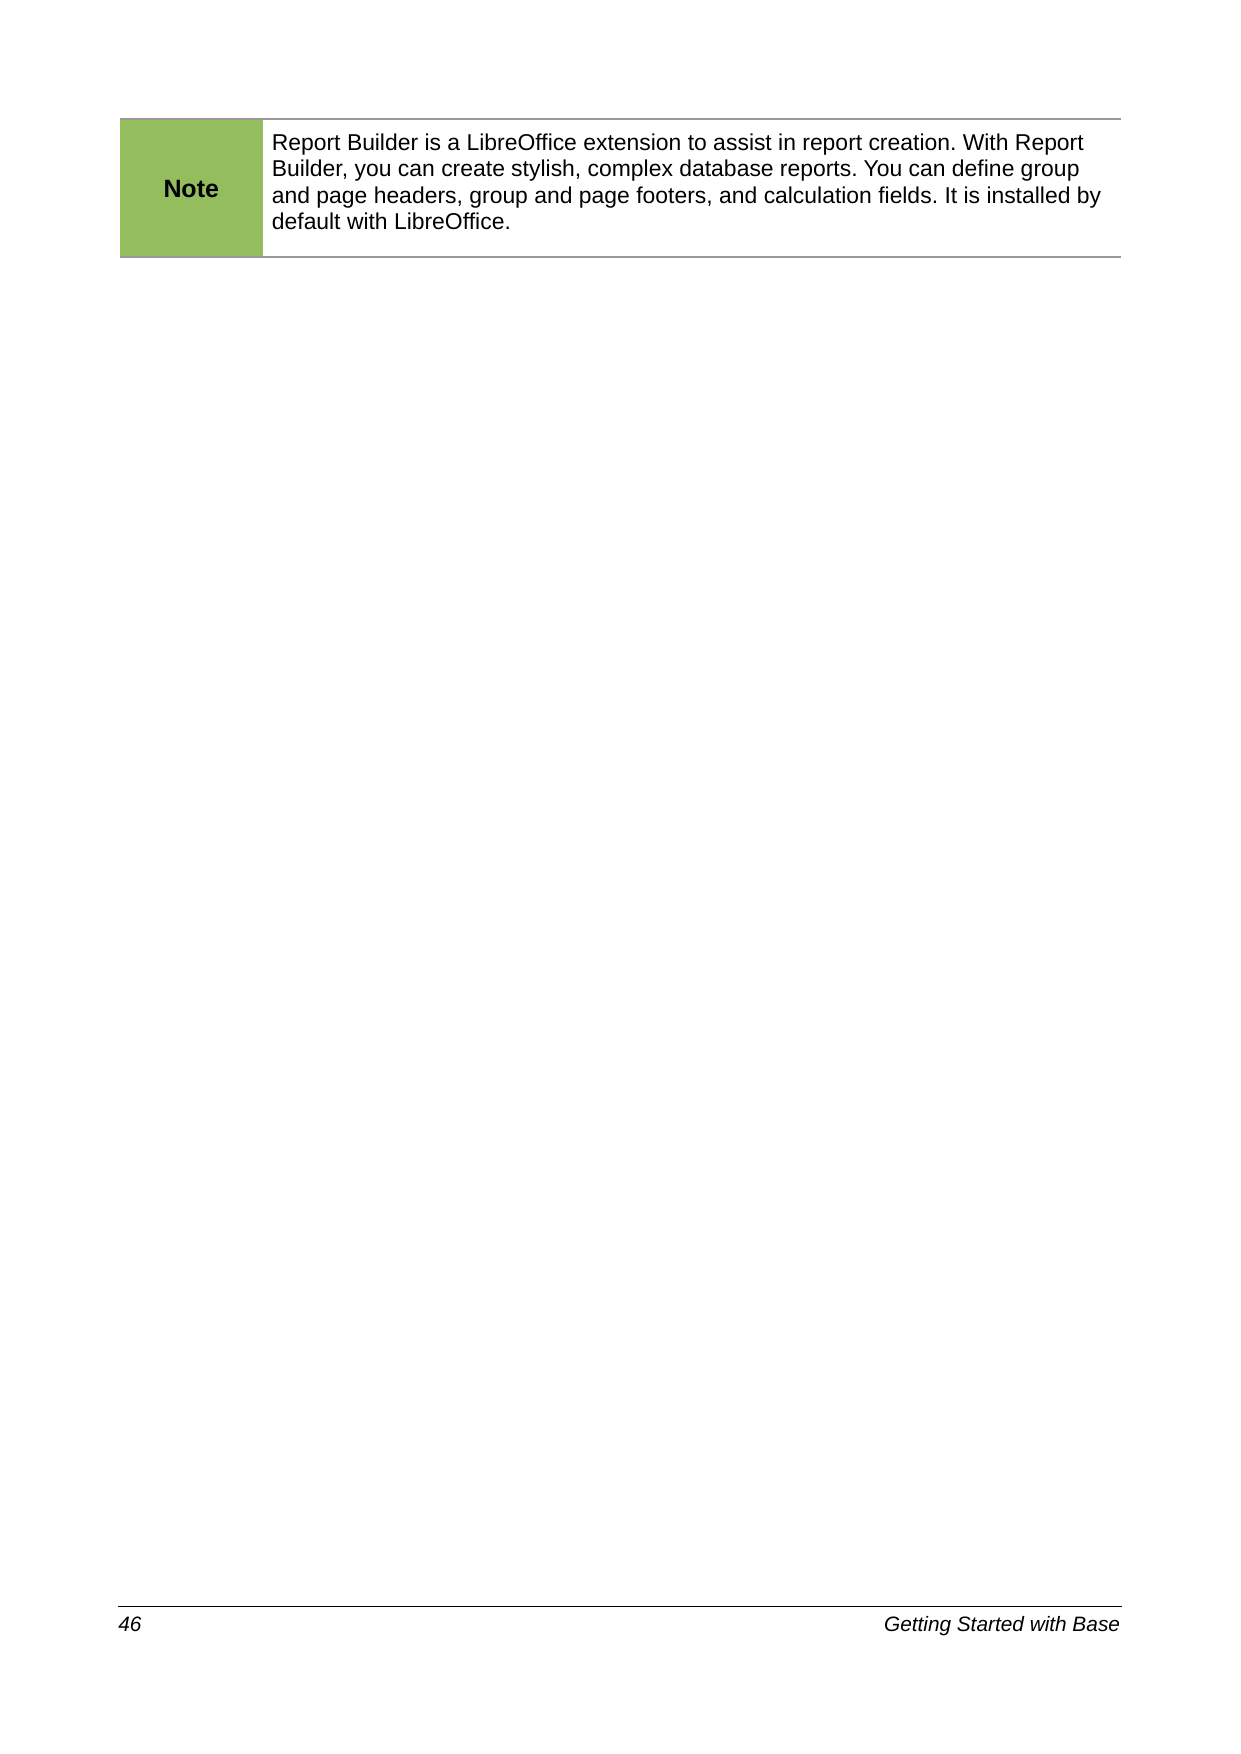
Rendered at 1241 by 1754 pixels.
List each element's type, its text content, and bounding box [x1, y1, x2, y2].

table_header Note [120, 120, 263, 256]
table_header Report Builder is a LibreOffice extension to assist in report creation. With Report Builder, you can create stylish, complex database reports. You can define group and page headers, group and page footers, and calculation fields. It is installed by default with LibreOffice. [263, 120, 1121, 256]
